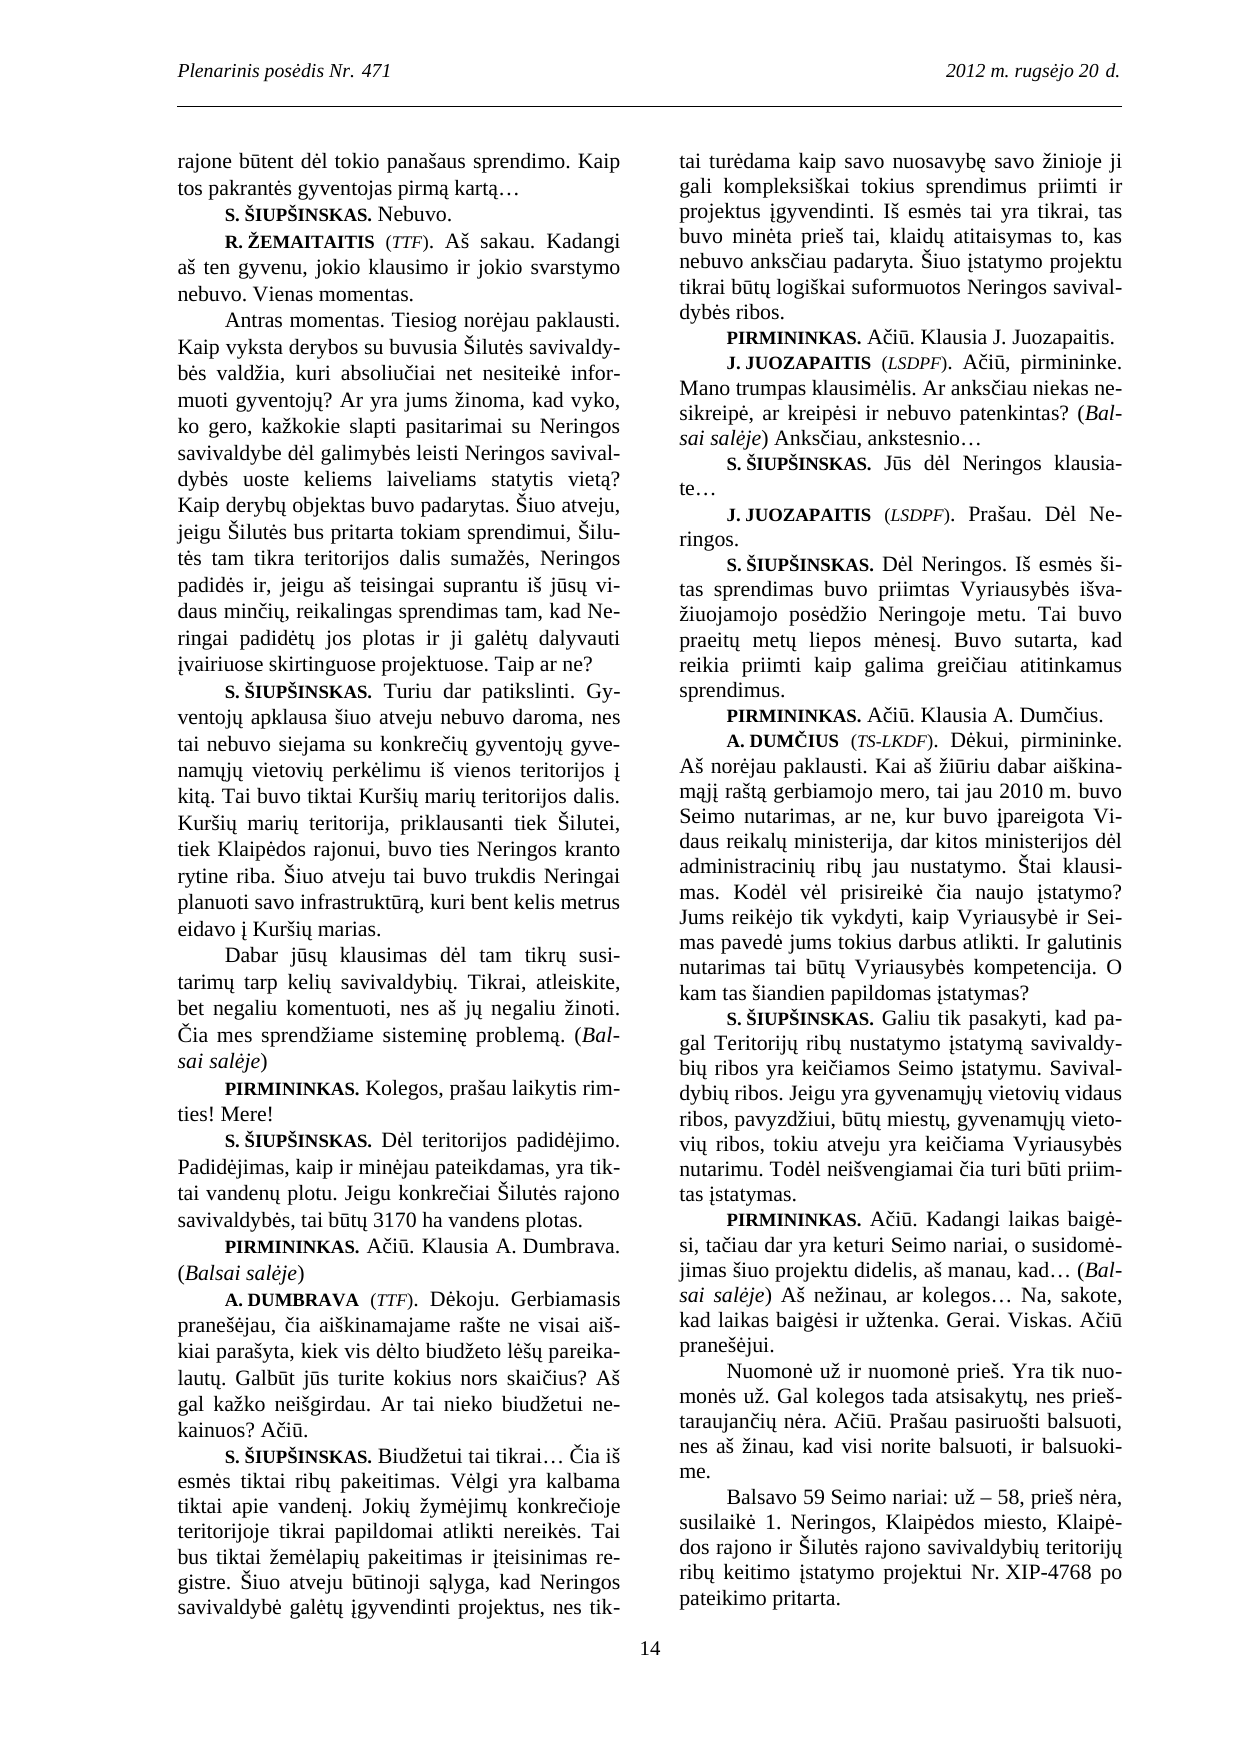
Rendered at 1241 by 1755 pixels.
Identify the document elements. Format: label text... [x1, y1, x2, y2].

text J. JUOZAPAITIS (LSDPF). Ačiū, pir­mi­nin­ke. Ma­no trum­pas klau­si­mė­lis. Ar anks­čiau nie­kas ne­si­krei­pė, ar krei­pė­si ir ne­bu­vo pa­ten­kin­tas? (Bal­sai sa­lė­je) Anks­čiau, anks­tes­nio… [679, 349, 1122, 450]
text S. ŠIUPŠINSKAS. Biu­dže­tui tai tik­rai… Čia iš es­mės tik­tai ri­bų pa­kei­ti­mas. Vėl­gi yra kal­ba­ma tik­tai apie van­de­nį. Jo­kių žy­mė­ji­mų kon­kre­čio­je te­ri­to­ri­jo­je tik­rai pa­pil­do­mai at­lik­ti ne­rei­kės. Tai bus tik­tai že­mė­la­pių pa­kei­ti­mas ir įtei­si­ni­mas re­gist­re. Šiuo at­ve­ju bū­ti­no­ji są­ly­ga, kad Ne­rin­gos sa­vi­val­dy­bė ga­lė­tų įgy­ven­din­ti pro­jek­tus, nes tik­ [177, 1443, 620, 1619]
text S. ŠIUPŠINSKAS. Jūs dėl Ne­rin­gos klau­sia­te… [679, 450, 1122, 501]
text PIRMININKAS. Ačiū. Ka­dan­gi lai­kas bai­gė­si, ta­čiau dar yra ke­tu­ri Sei­mo na­riai, o su­si­do­mė­ji­mas šiuo pro­jek­tu di­de­lis, aš ma­nau, kad… (Bal­sai sa­lė­je) Aš ne­ži­nau, ar ko­le­gos… Na, sa­ko­te, kad lai­kas bai­gė­si ir už­ten­ka. Ge­rai. Vis­kas. Ačiū pra­ne­šė­jui. [679, 1206, 1122, 1358]
text S. ŠIUPŠINSKAS. Dėl Ne­rin­gos. Iš es­mės ši­tas spren­di­mas bu­vo pri­im­tas Vy­riau­sy­bės iš­va­žiuo­ja­mo­jo po­sė­džio Ne­rin­go­je me­tu. Tai bu­vo pra­ei­tų me­tų lie­pos mė­ne­sį. Bu­vo su­tar­ta, kad reikia pri­im­ti kaip ga­li­ma grei­čiau ati­tin­ka­mus spren­di­mus. [679, 551, 1122, 702]
text R. ŽEMAITAITIS (TTF). Aš sa­kau. Ka­dan­gi aš ten gy­ve­nu, jo­kio klau­si­mo ir jo­kio svars­ty­mo ne­bu­vo. Vie­nas mo­men­tas. [177, 227, 620, 306]
text J. JUOZAPAITIS (LSDPF). Pra­šau. Dėl Ne­ringos. [679, 501, 1122, 551]
text PIRMININKAS. Ačiū. Klau­sia J. Juo­za­pai­tis. [679, 324, 1122, 349]
text Bal­sa­vo 59 Sei­mo na­riai: už – 58, prieš nė­ra, su­si­lai­kė 1. Ne­rin­gos, Klai­pė­dos mies­to, Klai­pė­dos ra­jo­no ir Ši­lu­tės ra­jo­no sa­vi­val­dy­bių te­ri­to­ri­jų ri­bų kei­ti­mo įsta­ty­mo pro­jek­tui Nr. XIP-4768 po pa­tei­ki­mo pri­tar­ta. [679, 1484, 1122, 1610]
text ra­jo­ne bū­tent dėl to­kio pa­na­šaus spren­di­mo. Kaip tos pa­kran­tės gy­ven­to­jas pir­mą kar­tą… [177, 148, 620, 201]
text S. ŠIUPŠINSKAS. Dėl te­ri­to­ri­jos pa­di­dė­ji­mo. Pa­di­dė­ji­mas, kaip ir mi­nė­jau pa­teik­da­mas, yra tik­tai van­de­nų plo­tu. Jei­gu kon­kre­čiai Ši­lu­tės ra­jo­no sa­vi­val­dy­bės, tai bū­tų 3170 ha van­dens plo­tas. [177, 1127, 620, 1232]
text PIRMININKAS. Ačiū. Klau­sia A. Dumb­ra­va. (Bal­sai sa­lė­je) [177, 1232, 620, 1285]
text S. ŠIUPŠINSKAS. Ne­bu­vo. [177, 201, 620, 227]
text PIRMININKAS. Ačiū. Klau­sia A. Dum­čius. [679, 702, 1122, 727]
text A. DUMBRAVA (TTF). Dė­ko­ju. Ger­bia­ma­sis pra­ne­šė­jau, čia aiš­ki­na­ma­ja­me raš­te ne vi­sai aiš­kiai pa­ra­šy­ta, kiek vis dėl­to biu­dže­to lė­šų pa­rei­ka­lau­tų. Gal­būt jūs tu­ri­te ko­kius nors skai­čius? Aš gal kaž­ko ne­iš­gir­dau. Ar tai nie­ko biu­dže­tui ne­kai­nuos? Ačiū. [177, 1285, 620, 1443]
text tai tu­rė­da­ma kaip sa­vo nuo­sa­vy­bę sa­vo ži­nio­je ji ga­li kom­plek­siš­kai to­kius spren­di­mus pri­im­ti ir pro­jek­tus įgy­ven­din­ti. Iš es­mės tai yra tik­rai, tas bu­vo mi­nė­ta prieš tai, klai­dų ati­tai­sy­mas to, kas ne­bu­vo anks­čiau pa­da­ry­ta. Šiuo įsta­ty­mo pro­jek­tu tik­rai bū­tų lo­giš­kai su­for­muo­tos Ne­rin­gos sa­vi­val­dy­bės ri­bos. [679, 148, 1122, 324]
text Da­bar jū­sų klau­si­mas dėl tam tik­rų su­si­tarimų tarp ke­lių sa­vi­val­dy­bių. Tik­rai, at­leis­ki­te, bet ne­ga­liu ko­men­tuo­ti, nes aš jų ne­ga­liu ži­no­ti. Čia mes spren­džia­me sis­te­mi­nę pro­ble­mą. (Bal­sai sa­lė­je) [177, 941, 620, 1074]
text S. ŠIUPŠINSKAS. Ga­liu tik pa­sa­ky­ti, kad pa­gal Te­ri­to­ri­jų ri­bų nu­sta­ty­mo įsta­ty­mą sa­vi­val­dy­bių ri­bos yra kei­čia­mos Sei­mo įsta­ty­mu. Sa­vi­val­dy­bių ri­bos. Jei­gu yra gy­ve­na­mų­jų vie­to­vių vi­daus ri­bos, pa­vyz­džiui, bū­tų mies­tų, gy­ve­na­mų­jų vie­to­vių ri­bos, to­kiu at­ve­ju yra kei­čia­ma Vy­riau­sy­bės nu­ta­ri­mu. To­dėl ne­iš­ven­gia­mai čia tu­ri bū­ti pri­im­tas įsta­ty­mas. [679, 1005, 1122, 1206]
text Nuo­mo­nė už ir nuo­mo­nė prieš. Yra tik nuo­mo­nės už. Gal ko­le­gos ta­da at­si­sa­ky­tų, nes prieš­ta­rau­jan­čių nė­ra. Ačiū. Pra­šau pa­si­ruoš­ti bal­suo­ti, nes aš ži­nau, kad vi­si no­ri­te bal­suo­ti, ir bal­suo­ki­me. [679, 1358, 1122, 1484]
text PIRMININKAS. Ko­le­gos, pra­šau lai­ky­tis rim­ties! Me­re! [177, 1074, 620, 1127]
text Ant­ras mo­men­tas. Tie­siog no­rė­jau pa­klaus­ti. Kaip vyks­ta de­ry­bos su bu­vu­sia Ši­lu­tės sa­vi­val­dy­bės val­džia, ku­ri ab­so­liu­čiai net ne­si­tei­kė in­for­muo­ti gy­ven­to­jų? Ar yra jums ži­no­ma, kad vy­ko, ko ge­ro, kaž­ko­kie slap­ti pa­si­ta­ri­mai su Ne­rin­gos sa­vi­val­dy­be dėl ga­li­my­bės leis­ti Ne­rin­gos sa­vi­val­dy­bės uos­te ke­liems lai­ve­liams sta­ty­tis vie­tą? Kaip de­ry­bų ob­jek­tas bu­vo pa­da­ry­tas. Šiuo at­ve­ju, jei­gu Ši­lu­tės bus pri­tar­ta to­kiam spren­di­mui, Ši­lu­tės tam tik­ra te­ri­to­ri­jos da­lis su­ma­žės, Ne­rin­gos pa­di­dės ir, jei­gu aš tei­sin­gai su­pran­tu iš jū­sų vi­daus min­čių, rei­ka­lin­gas spren­di­mas tam, kad Ne­rin­gai pa­di­dė­tų jos plo­tas ir ji ga­lė­tų da­ly­vau­ti įvai­riuo­se skir­tin­guo­se pro­jek­tuo­se. Taip ar ne? [177, 306, 620, 677]
text A. DUMČIUS (TS-LKDF). Dė­kui, pir­mi­nin­ke. Aš no­rė­jau pa­klaus­ti. Kai aš žiū­riu da­bar aiš­ki­na­mą­jį raš­tą ger­bia­mo­jo me­ro, tai jau 2010 m. bu­vo Sei­mo nu­ta­ri­mas, ar ne, kur bu­vo įpa­rei­go­ta Vi­daus rei­ka­lų mi­nis­te­ri­ja, dar ki­tos mi­nis­te­ri­jos dėl ad­mi­nist­ra­ci­nių ri­bų jau nu­sta­ty­mo. Štai klau­si­mas. Ko­dėl vėl pri­si­rei­kė čia nau­jo įsta­ty­mo? Jums rei­kė­jo tik vyk­dy­ti, kaip Vy­riau­sy­bė ir Sei­mas pa­ve­dė jums to­kius dar­bus at­lik­ti. Ir ga­lu­ti­nis nu­ta­ri­mas tai bū­tų Vy­riau­sy­bės kom­pe­ten­ci­ja. O kam tas šian­dien pa­pil­do­mas įsta­ty­mas? [679, 727, 1122, 1005]
text S. ŠIUPŠINSKAS. Tu­riu dar pa­tiks­lin­ti. Gy­ven­to­jų ap­klau­sa šiuo at­ve­ju ne­bu­vo da­ro­ma, nes tai ne­bu­vo sie­ja­ma su kon­kre­čių gy­ven­to­jų gy­ve­na­mų­jų vie­to­vių per­kė­li­mu iš vie­nos te­ri­to­ri­jos į ki­tą. Tai bu­vo tik­tai Kur­šių ma­rių te­ri­to­ri­jos da­lis. Kur­šių ma­rių te­ri­to­ri­ja, pri­klau­san­ti tiek Ši­lu­tei, tiek Klai­pė­dos ra­jo­nui, bu­vo ties Ne­rin­gos kran­to ry­ti­ne ri­ba. Šiuo at­ve­ju tai bu­vo truk­dis Ne­rin­gai pla­nuo­ti sa­vo in­fra­struk­tū­rą, ku­ri bent ke­lis met­rus ei­da­vo į Kur­šių ma­rias. [177, 677, 620, 941]
